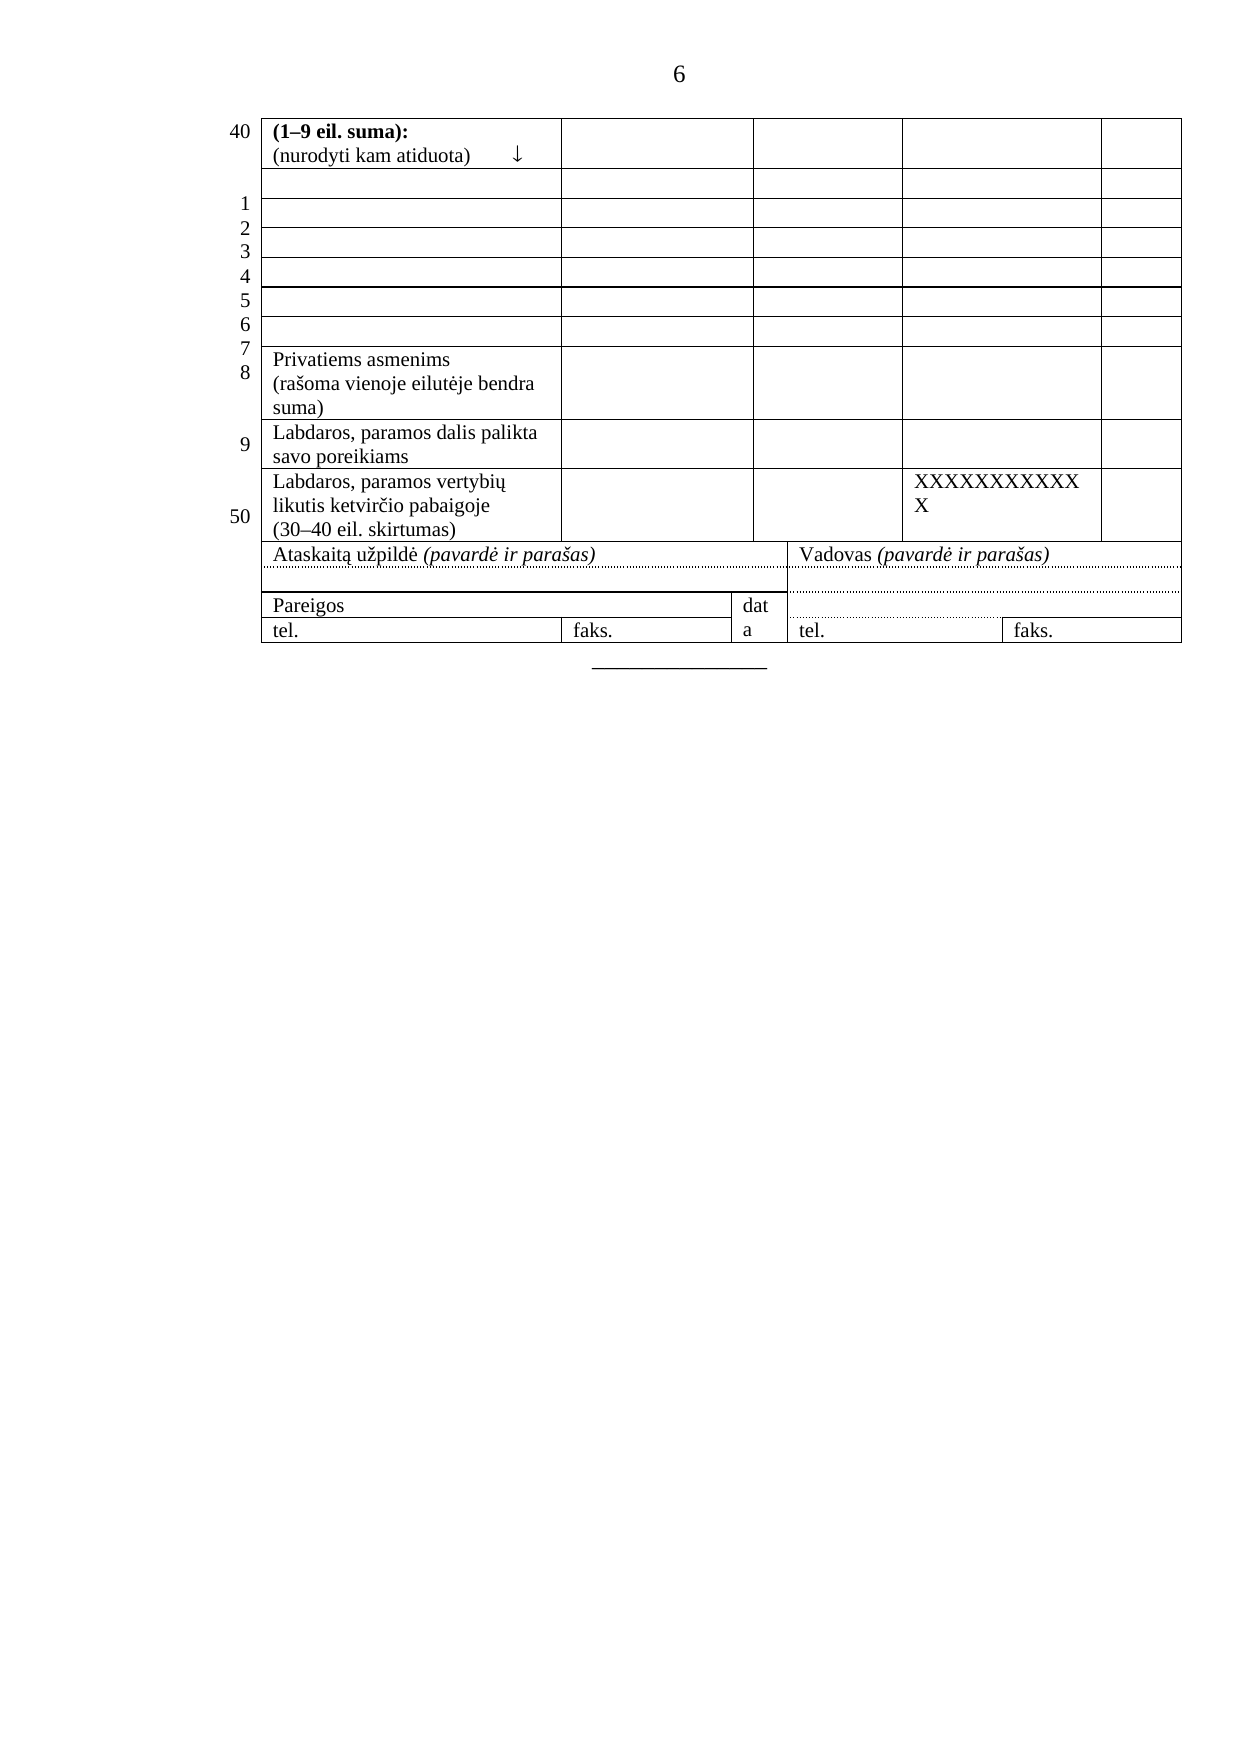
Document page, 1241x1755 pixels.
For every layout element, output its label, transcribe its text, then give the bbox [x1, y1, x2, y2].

table_cell Labdaros, paramos vertybių likutis ketvirčio pabaigoje (30–40 eil. skirtumas) [262, 469, 561, 541]
table_cell [1102, 258, 1181, 286]
table_cell [754, 317, 902, 346]
table_cell Ataskaitą užpildė (pavardė ir parašas) [262, 542, 787, 566]
table_cell faks. [562, 618, 731, 642]
table_cell [262, 258, 561, 286]
table_cell tel. [788, 617, 1002, 642]
table_cell [1102, 119, 1181, 168]
text ______________ [177, 643, 1181, 671]
table_cell tel. [262, 618, 561, 642]
table_cell Labdaros, paramos dalis palikta savo poreikiams [262, 420, 561, 468]
table_cell [754, 199, 902, 227]
table_cell [1102, 469, 1181, 541]
table_cell [754, 228, 902, 257]
table_cell [1102, 228, 1181, 257]
table_cell Vadovas (pavardė ir parašas) [788, 542, 1181, 566]
table_cell [1102, 288, 1181, 316]
table_cell [262, 566, 787, 591]
table_cell [903, 420, 1101, 468]
table_cell [562, 469, 753, 541]
table_cell [562, 420, 753, 468]
table_cell [562, 317, 753, 346]
table_cell [262, 317, 561, 346]
table_cell [903, 317, 1101, 346]
table_cell data [732, 593, 787, 642]
table_cell [754, 119, 902, 168]
table_cell [562, 258, 753, 286]
table_cell [754, 469, 902, 541]
table_cell Pareigos [262, 593, 731, 617]
table_cell [562, 288, 753, 316]
table_cell [262, 199, 561, 227]
table_cell [903, 258, 1101, 286]
table_cell Privatiems asmenims (rašoma vienoje eilutėje bendra suma) [262, 347, 561, 419]
table_cell [562, 347, 753, 419]
table_header 40 1 2 3 4 5 6 7 8 9 50 [177, 118, 261, 642]
table_cell [1102, 199, 1181, 227]
table_cell [262, 169, 561, 198]
table_cell [754, 258, 902, 286]
table_cell [903, 119, 1101, 168]
table_cell [562, 228, 753, 257]
table_cell [754, 288, 902, 316]
table_cell [788, 566, 1181, 591]
table_cell [1102, 347, 1181, 419]
table_cell [903, 288, 1101, 316]
table_cell [903, 169, 1101, 198]
table_cell [562, 119, 753, 168]
table_cell [262, 228, 561, 257]
table_cell [903, 199, 1101, 227]
table_cell [754, 169, 902, 198]
table_cell (1–9 eil. suma): (nurodyti kam atiduota)  [262, 119, 561, 168]
table_cell [1102, 420, 1181, 468]
table_cell [1102, 169, 1181, 198]
table_cell [788, 591, 1181, 617]
table_cell [562, 169, 753, 198]
table_cell [903, 347, 1101, 419]
table_cell [562, 199, 753, 227]
table_cell XXXXXXXXXXXX [903, 469, 1101, 541]
table_cell [262, 288, 561, 316]
table_cell [903, 228, 1101, 257]
table_cell [754, 420, 902, 468]
table_cell [1102, 317, 1181, 346]
table_cell [754, 347, 902, 419]
table_cell faks. [1003, 618, 1181, 642]
